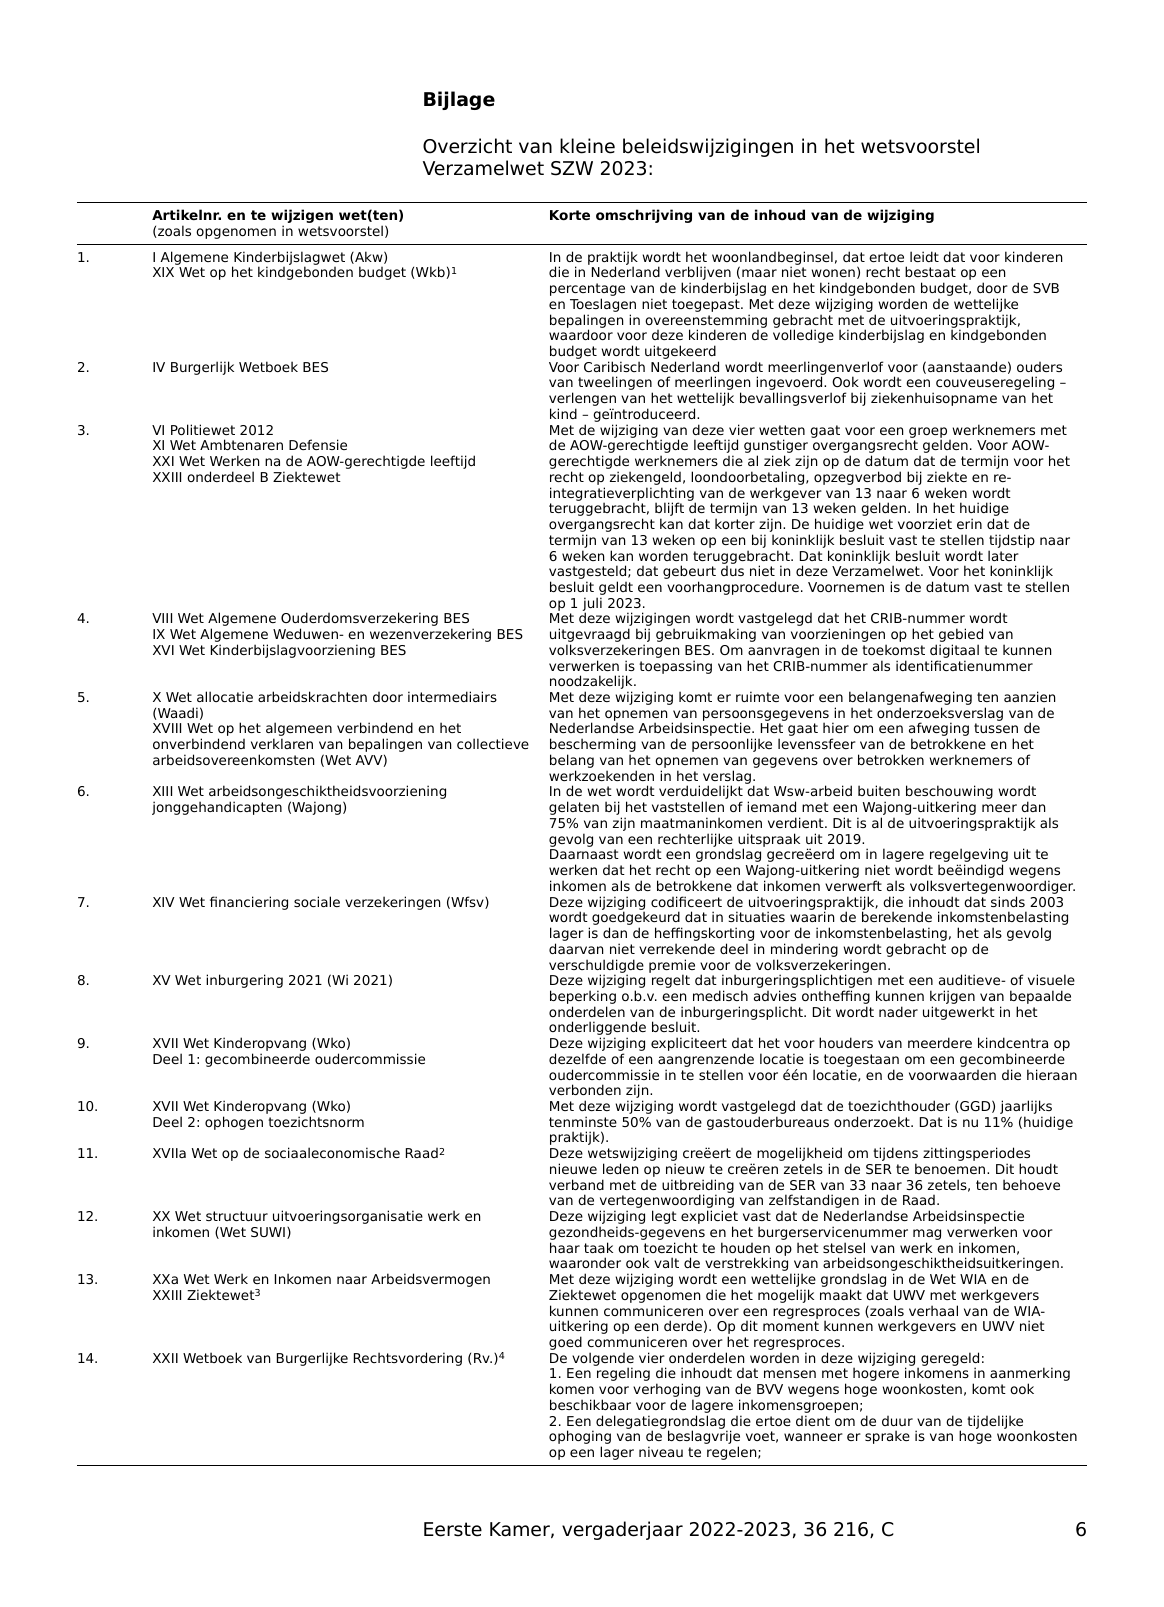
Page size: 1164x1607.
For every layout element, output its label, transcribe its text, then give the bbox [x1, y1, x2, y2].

table_cell Met deze wijziging wordt vastgelegd dat de toezichthouder (GGD) jaarlijks tenminste 50% van de gastouderbureaus onderzoekt. Dat is nu 11% (huidige praktijk). [543, 1099, 1087, 1146]
table_cell Met de wijziging van deze vier wetten gaat voor een groep werknemers met de AOW-gerechtigde leeftijd gunstiger overgangsrecht gelden. Voor AOW-gerechtigde werknemers die al ziek zijn op de datum dat de termijn voor het recht op ziekengeld, loondoorbetaling, opzegverbod bij ziekte en re-integratieverplichting van de werkgever van 13 naar 6 weken wordt teruggebracht, blijft de termijn van 13 weken gelden. In het huidige overgangsrecht kan dat korter zijn. De huidige wet voorziet erin dat de termijn van 13 weken op een bij koninklijk besluit vast te stellen tijdstip naar 6 weken kan worden teruggebracht. Dat koninklijk besluit wordt later vastgesteld; dat gebeurt dus niet in deze Verzamelwet. Voor het koninklijk besluit geldt een voorhangprocedure. Voornemen is de datum vast te stellen op 1 juli 2023. [543, 423, 1087, 611]
table_header [77, 203, 146, 244]
table_cell 1. [77, 245, 146, 359]
table_cell 9. [77, 1036, 146, 1099]
table_cell In de praktijk wordt het woonlandbeginsel, dat ertoe leidt dat voor kinderen die in Nederland verblijven (maar niet wonen) recht bestaat op een percentage van de kinderbijslag en het kindgebonden budget, door de SVB en Toeslagen niet toegepast. Met deze wijziging worden de wettelijke bepalingen in overeenstemming gebracht met de uitvoeringspraktijk, waardoor voor deze kinderen de volledige kinderbijslag en kindgebonden budget wordt uitgekeerd [543, 245, 1087, 359]
table_cell XXa Wet Werk en Inkomen naar Arbeidsvermogen XXIII Ziektewet3 [146, 1272, 543, 1351]
table_cell Met deze wijzigingen wordt vastgelegd dat het CRIB-nummer wordt uitgevraagd bij gebruikmaking van voorzieningen op het gebied van volksverzekeringen BES. Om aanvragen in de toekomst digitaal te kunnen verwerken is toepassing van het CRIB-nummer als identificatienummer noodzakelijk. [543, 611, 1087, 690]
table_cell 10. [77, 1099, 146, 1146]
table_cell 12. [77, 1209, 146, 1272]
table_cell VI Politiewet 2012 XI Wet Ambtenaren Defensie XXI Wet Werken na de AOW-gerechtigde leeftijd XXIII onderdeel B Ziektewet [146, 423, 543, 611]
table_cell 11. [77, 1146, 146, 1209]
table_cell XIV Wet financiering sociale verzekeringen (Wfsv) [146, 894, 543, 973]
table_header Korte omschrijving van de inhoud van de wijziging [543, 203, 1087, 244]
table_cell XVII Wet Kinderopvang (Wko) Deel 2: ophogen toezichtsnorm [146, 1099, 543, 1146]
table_cell XVIIa Wet op de sociaaleconomische Raad2 [146, 1146, 543, 1209]
table_cell XX Wet structuur uitvoeringsorganisatie werk en inkomen (Wet SUWI) [146, 1209, 543, 1272]
table_cell XIII Wet arbeidsongeschiktheidsvoorziening jonggehandicapten (Wajong) [146, 784, 543, 894]
table_cell Deze wijziging codificeert de uitvoeringspraktijk, die inhoudt dat sinds 2003 wordt goedgekeurd dat in situaties waarin de berekende inkomstenbelasting lager is dan de heffingskorting voor de inkomstenbelasting, het als gevolg daarvan niet verrekende deel in mindering wordt gebracht op de verschuldigde premie voor de volksverzekeringen. [543, 894, 1087, 973]
table_cell 4. [77, 611, 146, 690]
table_cell 5. [77, 690, 146, 784]
table_cell XVII Wet Kinderopvang (Wko) Deel 1: gecombineerde oudercommissie [146, 1036, 543, 1099]
table_cell De volgende vier onderdelen worden in deze wijziging geregeld: 1. Een regeling die inhoudt dat mensen met hogere inkomens in aanmerking komen voor verhoging van de BVV wegens hoge woonkosten, komt ook beschikbaar voor de lagere inkomensgroepen; 2. Een delegatiegrondslag die ertoe dient om de duur van de tijdelijke ophoging van de beslagvrije voet, wanneer er sprake is van hoge woonkosten op een lager niveau te regelen; [543, 1351, 1087, 1465]
table_cell 6. [77, 784, 146, 894]
table_cell Voor Caribisch Nederland wordt meerlingenverlof voor (aanstaande) ouders van tweelingen of meerlingen ingevoerd. Ook wordt een couveuseregeling – verlengen van het wettelijk bevallingsverlof bij ziekenhuisopname van het kind – geïntroduceerd. [543, 360, 1087, 422]
table_cell X Wet allocatie arbeidskrachten door intermediairs (Waadi) XVIII Wet op het algemeen verbindend en het onverbindend verklaren van bepalingen van collectieve arbeidsovereenkomsten (Wet AVV) [146, 690, 543, 784]
table_cell In de wet wordt verduidelijkt dat Wsw-arbeid buiten beschouwing wordt gelaten bij het vaststellen of iemand met een Wajong-uitkering meer dan 75% van zijn maatmaninkomen verdient. Dit is al de uitvoeringspraktijk als gevolg van een rechterlijke uitspraak uit 2019. Daarnaast wordt een grondslag gecreëerd om in lagere regelgeving uit te werken dat het recht op een Wajong-uitkering niet wordt beëindigd wegens inkomen als de betrokkene dat inkomen verwerft als volksvertegenwoordiger. [543, 784, 1087, 894]
table_cell I Algemene Kinderbijslagwet (Akw) XIX Wet op het kindgebonden budget (Wkb)1 [146, 245, 543, 359]
table_cell 3. [77, 423, 146, 611]
table_cell Deze wetswijziging creëert de mogelijkheid om tijdens zittingsperiodes nieuwe leden op nieuw te creëren zetels in de SER te benoemen. Dit houdt verband met de uitbreiding van de SER van 33 naar 36 zetels, ten behoeve van de vertegenwoordiging van zelfstandigen in de Raad. [543, 1146, 1087, 1209]
table_cell XV Wet inburgering 2021 (Wi 2021) [146, 973, 543, 1036]
text Overzicht van kleine beleidswijzigingen in het wetsvoorstel Verzamelwet SZW 2023: [422, 136, 1087, 180]
table_cell IV Burgerlijk Wetboek BES [146, 360, 543, 422]
table_cell 8. [77, 973, 146, 1036]
table_cell Deze wijziging legt expliciet vast dat de Nederlandse Arbeidsinspectie gezondheids-gegevens en het burgerservicenummer mag verwerken voor haar taak om toezicht te houden op het stelsel van werk en inkomen, waaronder ook valt de verstrekking van arbeidsongeschiktheidsuitkeringen. [543, 1209, 1087, 1272]
table_cell 14. [77, 1351, 146, 1465]
table_cell 13. [77, 1272, 146, 1351]
table_cell VIII Wet Algemene Ouderdomsverzekering BES IX Wet Algemene Weduwen- en wezenverzekering BES XVI Wet Kinderbijslagvoorziening BES [146, 611, 543, 690]
table_cell Deze wijziging regelt dat inburgeringsplichtigen met een auditieve- of visuele beperking o.b.v. een medisch advies ontheffing kunnen krijgen van bepaalde onderdelen van de inburgeringsplicht. Dit wordt nader uitgewerkt in het onderliggende besluit. [543, 973, 1087, 1036]
table_cell Met deze wijziging wordt een wettelijke grondslag in de Wet WIA en de Ziektewet opgenomen die het mogelijk maakt dat UWV met werkgevers kunnen communiceren over een regresproces (zoals verhaal van de WIA-uitkering op een derde). Op dit moment kunnen werkgevers en UWV niet goed communiceren over het regresproces. [543, 1272, 1087, 1351]
table_cell Met deze wijziging komt er ruimte voor een belangenafweging ten aanzien van het opnemen van persoonsgegevens in het onderzoeksverslag van de Nederlandse Arbeidsinspectie. Het gaat hier om een afweging tussen de bescherming van de persoonlijke levenssfeer van de betrokkene en het belang van het opnemen van gegevens over betrokken werknemers of werkzoekenden in het verslag. [543, 690, 1087, 784]
table_cell Deze wijziging expliciteert dat het voor houders van meerdere kindcentra op dezelfde of een aangrenzende locatie is toegestaan om een gecombineerde oudercommissie in te stellen voor één locatie, en de voorwaarden die hieraan verbonden zijn. [543, 1036, 1087, 1099]
table_cell 2. [77, 360, 146, 422]
subtitle Bijlage [77, 89, 1087, 111]
table_cell XXII Wetboek van Burgerlijke Rechtsvordering (Rv.)4 [146, 1351, 543, 1465]
table_header Artikelnr. en te wijzigen wet(ten) (zoals opgenomen in wetsvoorstel) [146, 203, 543, 244]
table_cell 7. [77, 894, 146, 973]
